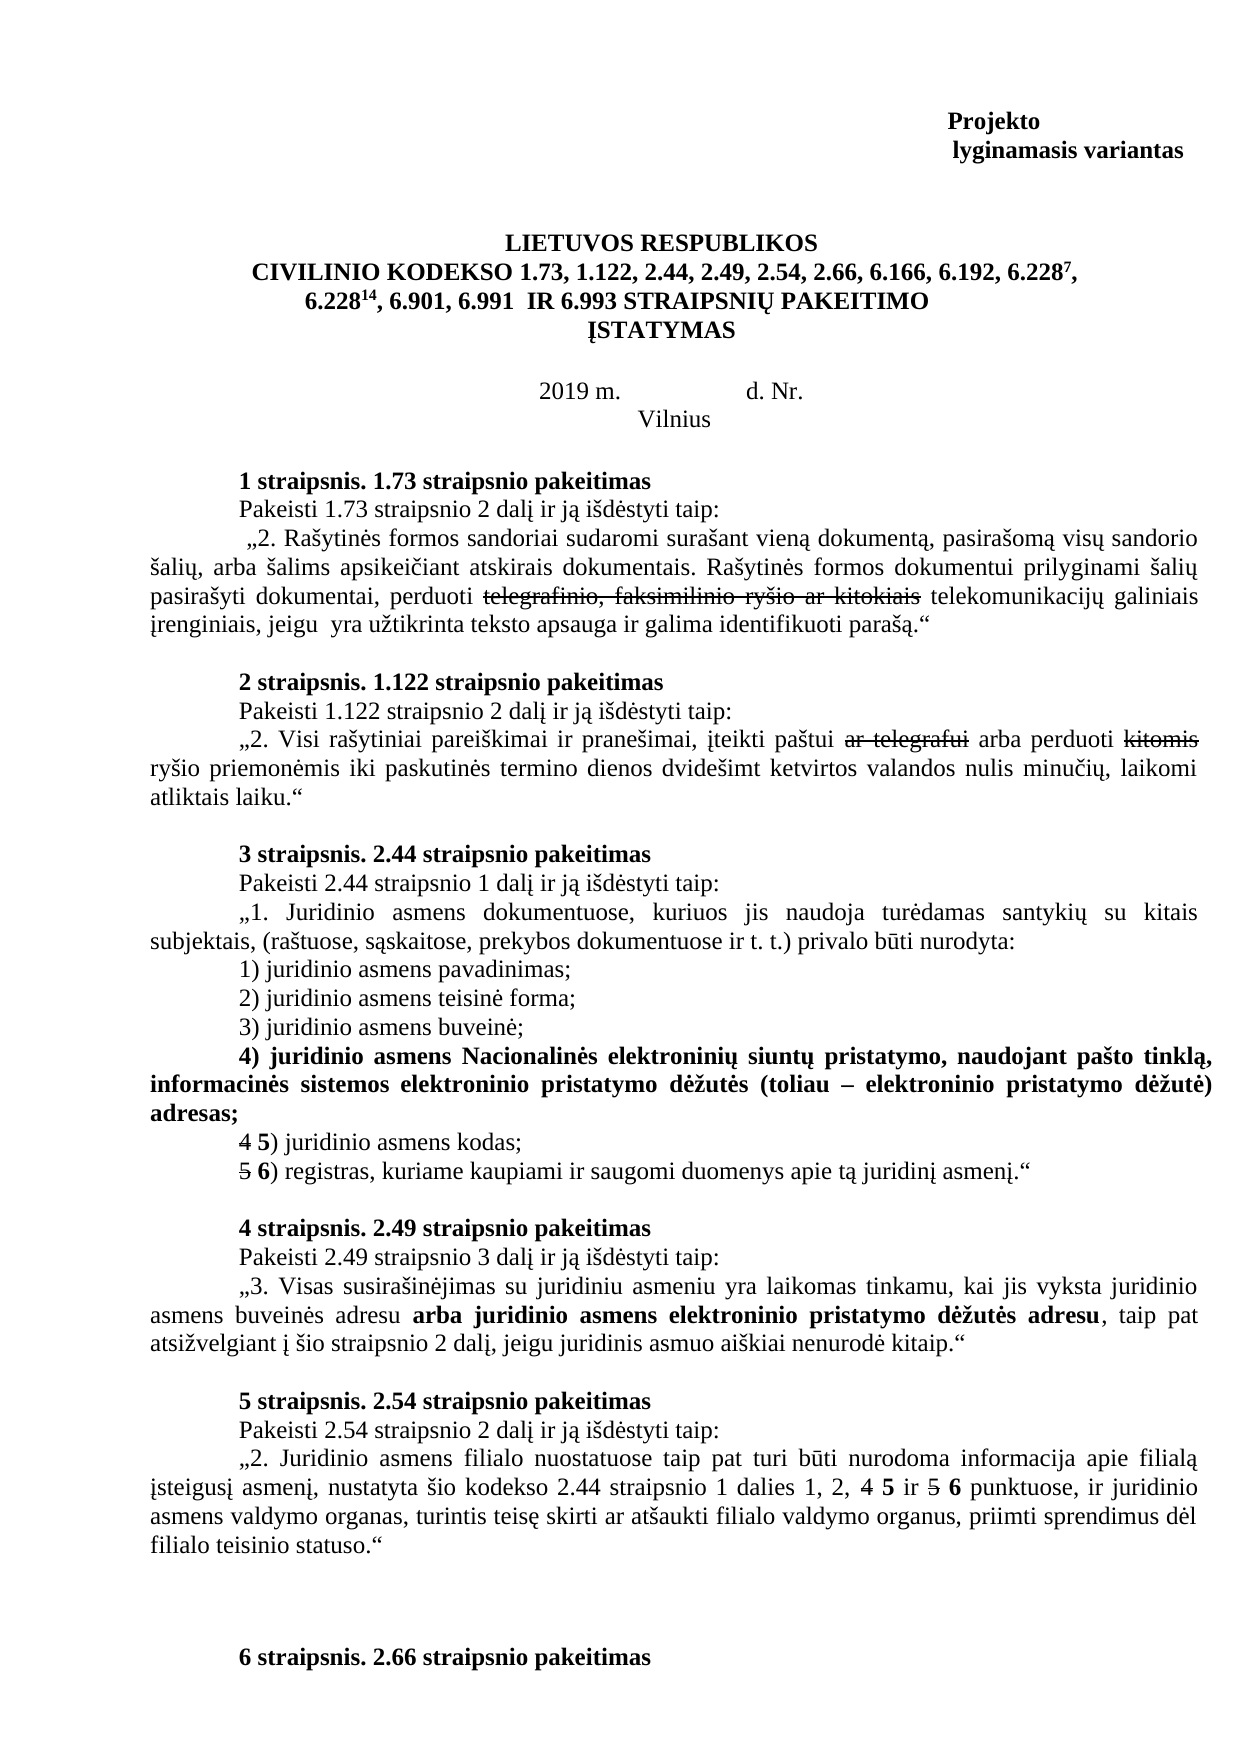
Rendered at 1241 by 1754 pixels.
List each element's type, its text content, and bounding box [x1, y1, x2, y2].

text 4 straipsnis. 2.49 straipsnio pakeitimas [150, 1213, 1198, 1242]
text 1) juridinio asmens pavadinimas; [150, 954, 1090, 983]
text 4 5) juridinio asmens kodas; [150, 1127, 1090, 1156]
text LIETUVOS RESPUBLIKOS [150, 228, 1090, 257]
text Pakeisti 2.49 straipsnio 3 dalį ir ją išdėstyti taip: [150, 1242, 1198, 1271]
text lyginamasis variantas [770, 135, 1184, 164]
text 3 straipsnis. 2.44 straipsnio pakeitimas [150, 839, 1198, 868]
text 2 straipsnis. 1.122 straipsnio pakeitimas [150, 667, 1198, 696]
text Pakeisti 2.44 straipsnio 1 dalį ir ją išdėstyti taip: [150, 868, 1198, 897]
text 2019 m. d. Nr. [150, 376, 1198, 404]
text ĮSTATYMAS [150, 315, 1090, 343]
text CIVILINIO KODEKSO 1.73, 1.122, 2.44, 2.49, 2.54, 2.66, 6.166, 6.192, 6.2287, 6.22814, 6.901, 6.991 IR 6.993 STRAIPSNIŲ PAKEITIMO [150, 257, 1090, 315]
text 3) juridinio asmens buveinė; [150, 1012, 1090, 1041]
text 5 straipsnis. 2.54 straipsnio pakeitimas [150, 1386, 1198, 1415]
text Pakeisti 1.73 straipsnio 2 dalį ir ją išdėstyti taip: [150, 494, 1198, 523]
text 5 6) registras, kuriame kaupiami ir saugomi duomenys apie tą juridinį asmenį.“ [150, 1156, 1090, 1185]
text „2. Visi rašytiniai pareiškimai ir pranešimai, įteikti paštui ar telegrafui arba perduoti kitomis ryšio priemonėmis iki paskutinės termino dienos dvidešimt ketvirtos valandos nulis minučių, laikomi atliktais laiku.“ [150, 724, 1198, 811]
text „2. Rašytinės formos sandoriai sudaromi surašant vieną dokumentą, pasirašomą visų sandorio šalių, arba šalims apsikeičiant atskirais dokumentais. Rašytinės formos dokumentui prilyginami šalių pasirašyti dokumentai, perduoti telegrafinio, faksimilinio ryšio ar kitokiais telekomunikacijų galiniais įrenginiais, jeigu yra užtikrinta teksto apsauga ir galima identifikuoti parašą.“ [150, 523, 1198, 638]
text 4) juridinio asmens Nacionalinės elektroninių siuntų pristatymo, naudojant pašto tinklą, informacinės sistemos elektroninio pristatymo dėžutės (toliau – elektroninio pristatymo dėžutė) adresas; [150, 1041, 1213, 1127]
text „1. Juridinio asmens dokumentuose, kuriuos jis naudoja turėdamas santykių su kitais subjektais, (raštuose, sąskaitose, prekybos dokumentuose ir t. t.) privalo būti nurodyta: [150, 897, 1198, 954]
text „3. Visas susirašinėjimas su juridiniu asmeniu yra laikomas tinkamu, kai jis vyksta juridinio asmens buveinės adresu arba juridinio asmens elektroninio pristatymo dėžutės adresu, taip pat atsižvelgiant į šio straipsnio 2 dalį, jeigu juridinis asmuo aiškiai nenurodė kitaip.“ [150, 1271, 1198, 1357]
text Vilnius [150, 404, 1198, 433]
text „2. Juridinio asmens filialo nuostatuose taip pat turi būti nurodoma informacija apie filialą įsteigusį asmenį, nustatyta šio kodekso 2.44 straipsnio 1 dalies 1, 2, 4 5 ir 5 6 punktuose, ir juridinio asmens valdymo organas, turintis teisę skirti ar atšaukti filialo valdymo organus, priimti sprendimus dėl filialo teisinio statuso.“ [150, 1443, 1198, 1558]
text Projekto [770, 106, 1198, 135]
text Pakeisti 1.122 straipsnio 2 dalį ir ją išdėstyti taip: [150, 696, 1198, 724]
text 6 straipsnis. 2.66 straipsnio pakeitimas [150, 1642, 1198, 1671]
text 2) juridinio asmens teisinė forma; [150, 983, 1090, 1012]
text Pakeisti 2.54 straipsnio 2 dalį ir ją išdėstyti taip: [150, 1415, 1198, 1443]
text 1 straipsnis. 1.73 straipsnio pakeitimas [150, 466, 1198, 494]
